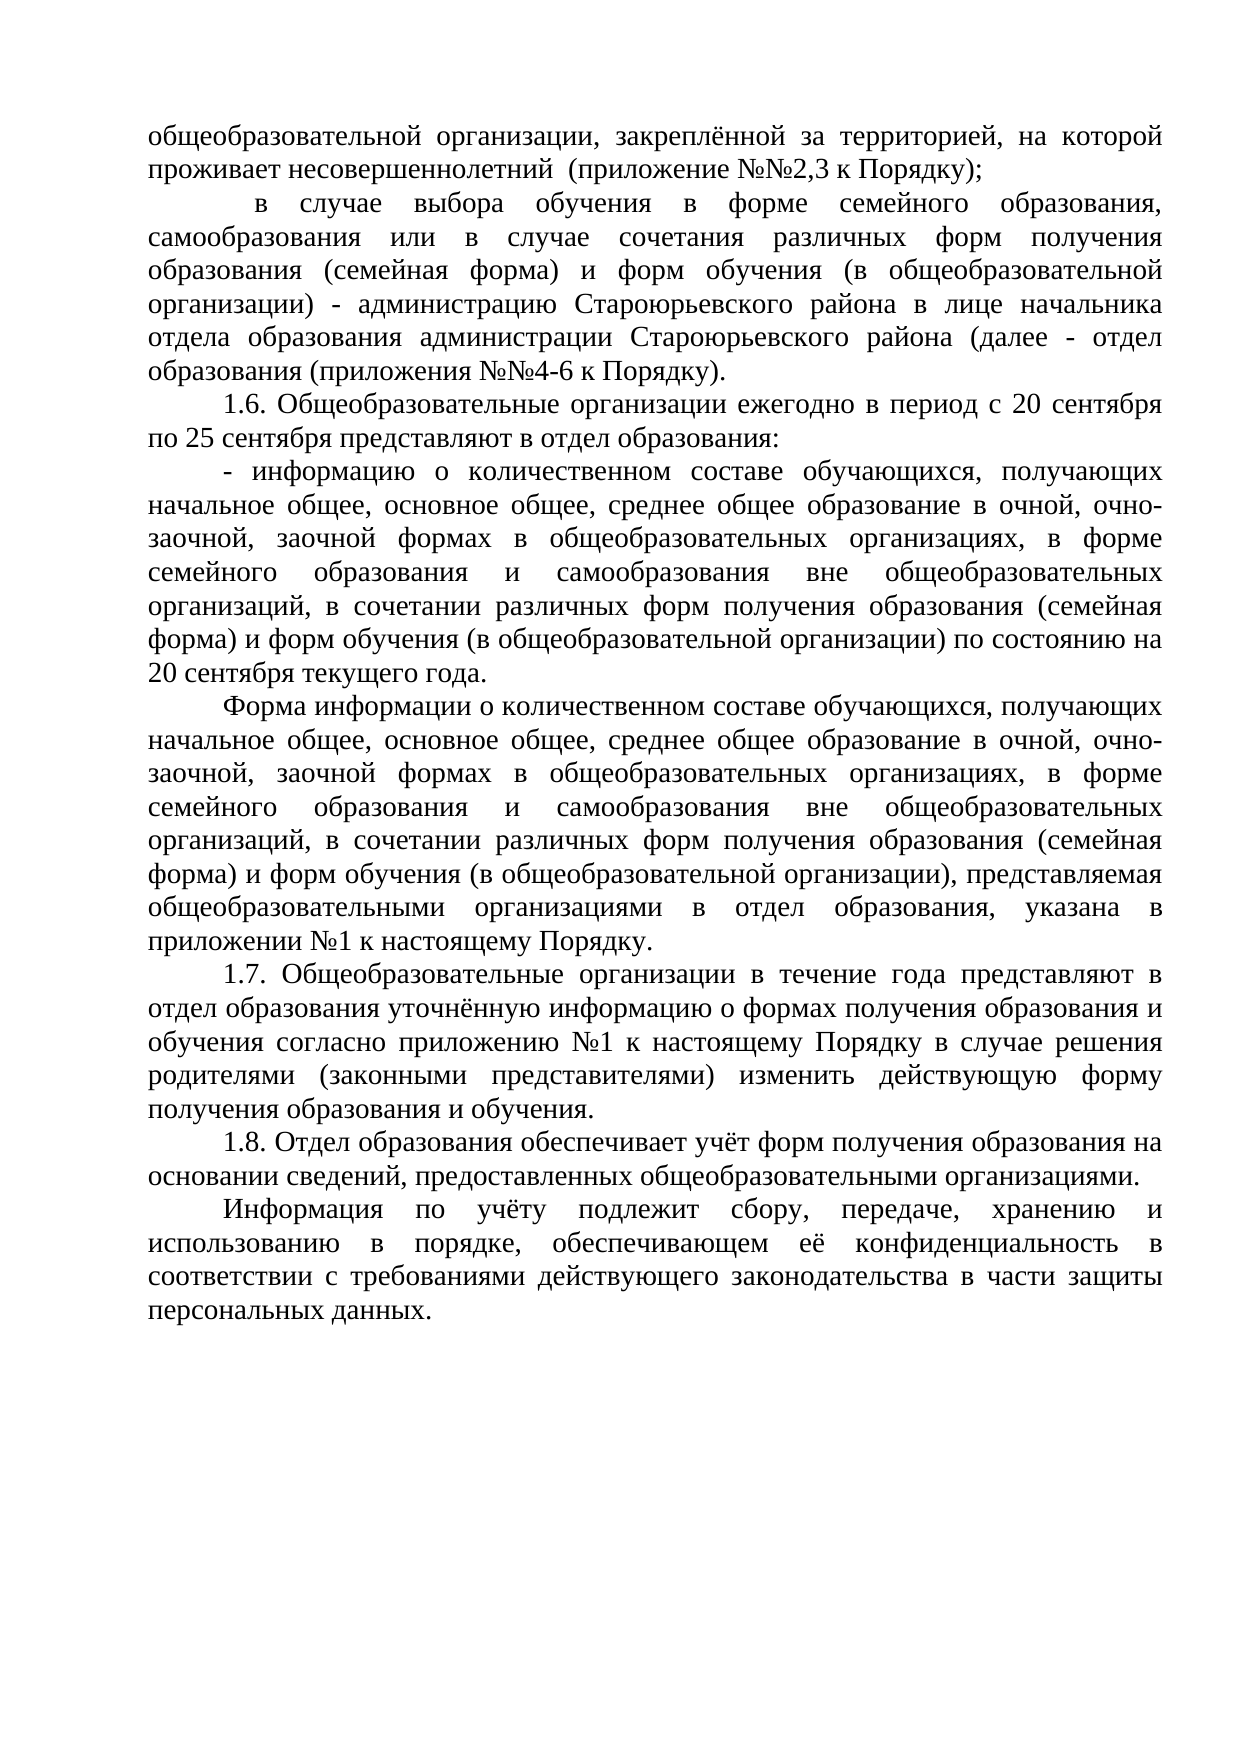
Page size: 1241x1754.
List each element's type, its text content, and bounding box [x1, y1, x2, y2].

text 1.8. Отдел образования обеспечивает учёт форм получения образования на основании сведений, предоставленных общеобразовательными организациями. [148, 1124, 1163, 1191]
text 1.6. Общеобразовательные организации ежегодно в период с 20 сентября по 25 сентября представляют в отдел образования: [148, 386, 1163, 453]
text 1.7. Общеобразовательные организации в течение года представляют в отдел образования уточнённую информацию о формах получения образования и обучения согласно приложению №1 к настоящему Порядку в случае решения родителями (законными представителями) изменить действующую форму получения образования и обучения. [148, 957, 1163, 1124]
text Форма информации о количественном составе обучающихся, получающих начальное общее, основное общее, среднее общее образование в очной, очно-заочной, заочной формах в общеобразовательных организациях, в форме семейного образования и самообразования вне общеобразовательных организаций, в сочетании различных форм получения образования (семейная форма) и форм обучения (в общеобразовательной организации), представляемая общеобразовательными организациями в отдел образования, указана в приложении №1 к настоящему Порядку. [148, 688, 1163, 957]
text Информация по учёту подлежит сбору, передаче, хранению и использованию в порядке, обеспечивающем её конфиденциальность в соответствии с требованиями действующего законодательства в части защиты персональных данных. [148, 1191, 1163, 1326]
text в случае выбора обучения в форме семейного образования, самообразования или в случае сочетания различных форм получения образования (семейная форма) и форм обучения (в общеобразовательной организации) - администрацию Староюрьевского района в лице начальника отдела образования администрации Староюрьевского района (далее - отдел образования (приложения №№4-6 к Порядку). [148, 185, 1163, 386]
text - информацию о количественном составе обучающихся, получающих начальное общее, основное общее, среднее общее образование в очной, очно-заочной, заочной формах в общеобразовательных организациях, в форме семейного образования и самообразования вне общеобразовательных организаций, в сочетании различных форм получения образования (семейная форма) и форм обучения (в общеобразовательной организации) по состоянию на 20 сентября текущего года. [148, 453, 1163, 688]
text общеобразовательной организации, закреплённой за территорией, на которой проживает несовершеннолетний (приложение №№2,3 к Порядку); [148, 118, 1163, 185]
